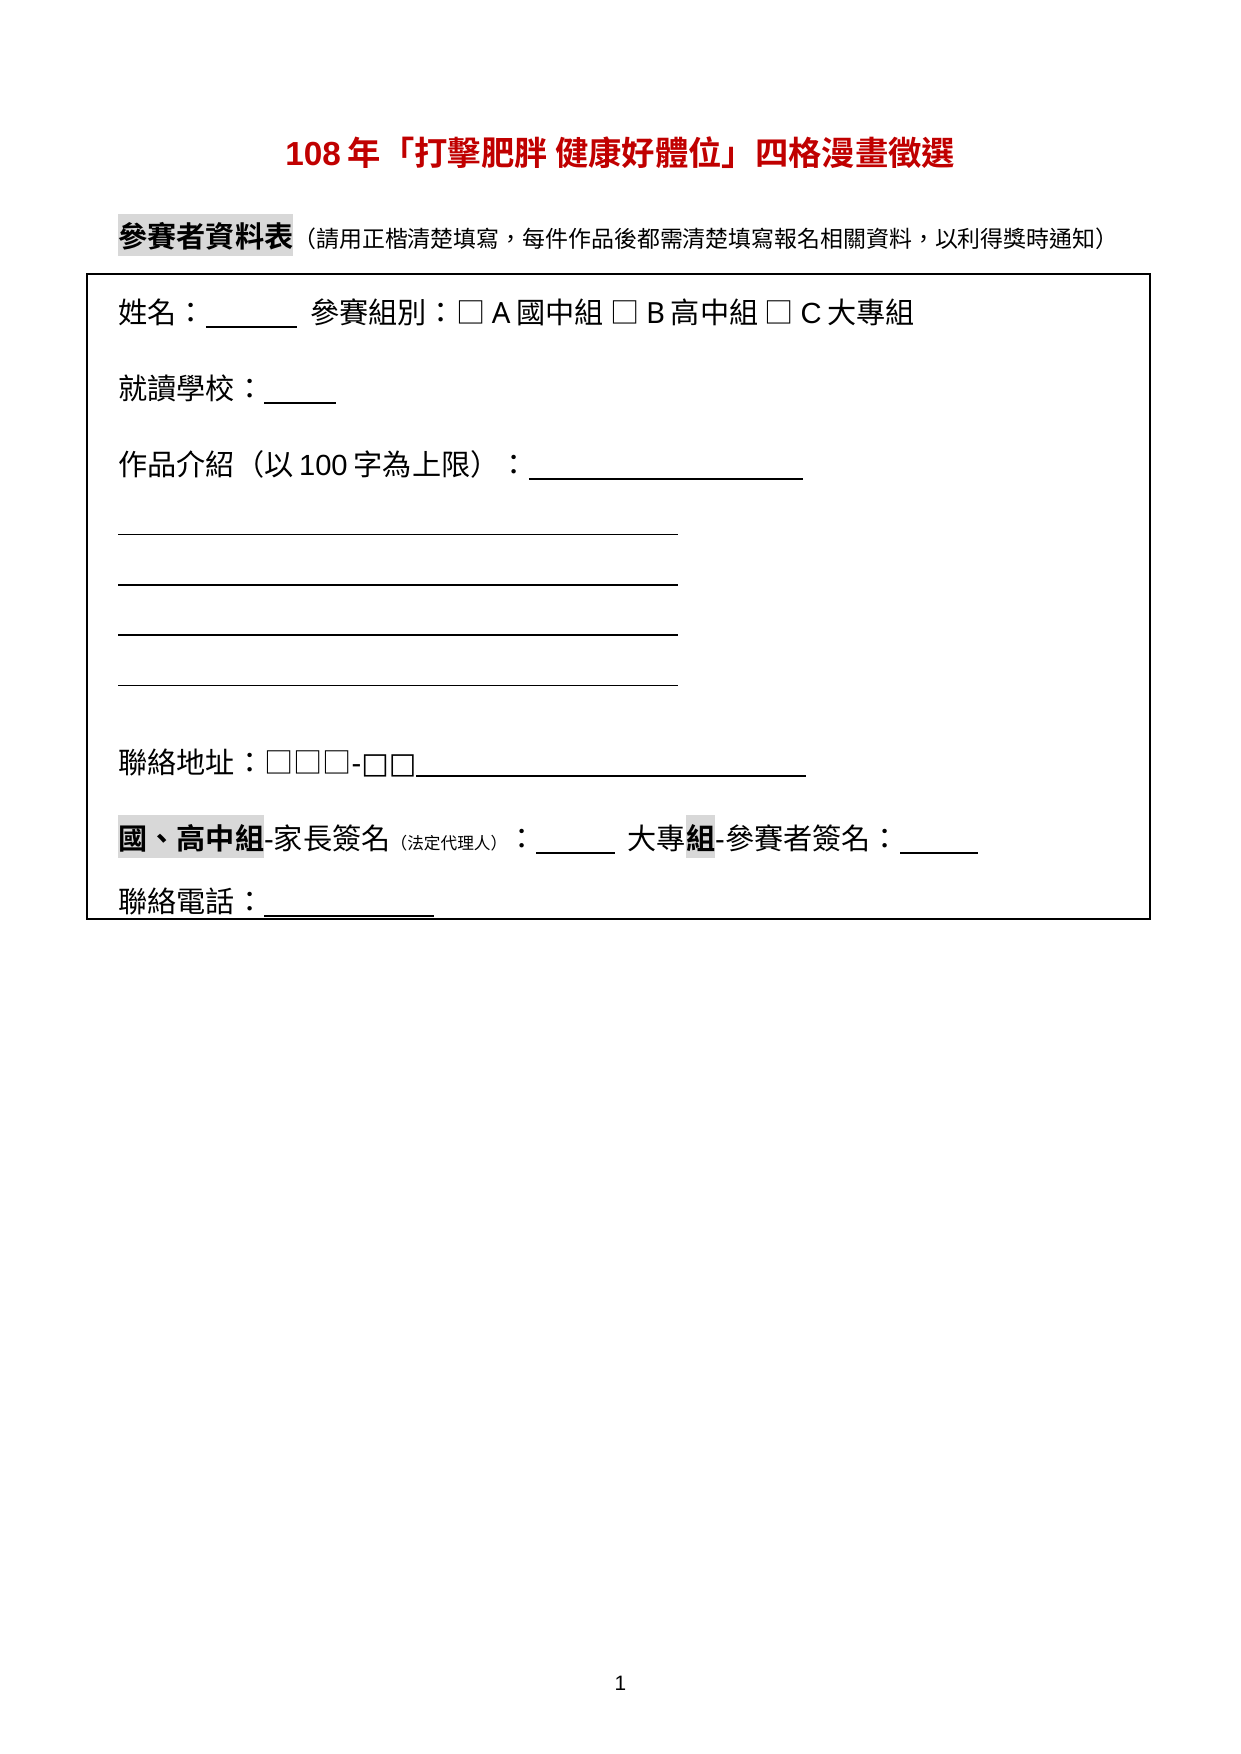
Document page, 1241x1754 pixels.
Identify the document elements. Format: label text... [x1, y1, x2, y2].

text 108年「打擊肥胖 健康好體位」四格漫畫徵選 [118, 127, 1122, 175]
text 國、高中組-家長簽名（法定代理人）： 大專組-參賽者簽名： [118, 815, 1122, 858]
text 聯絡地址：□□□-□□ [118, 739, 1122, 782]
text 作品介紹（以100字為上限）： [118, 441, 1122, 483]
text 參賽者資料表（請用正楷清楚填寫，每件作品後都需清楚填寫報名相關資料，以利得獎時通知） [118, 214, 1122, 256]
text 聯絡電話： [118, 879, 1122, 921]
text 姓名： 參賽組別：□ A國中組 □ B高中組 □ C大專組 [118, 289, 1122, 332]
text 就讀學校： [118, 365, 1122, 408]
